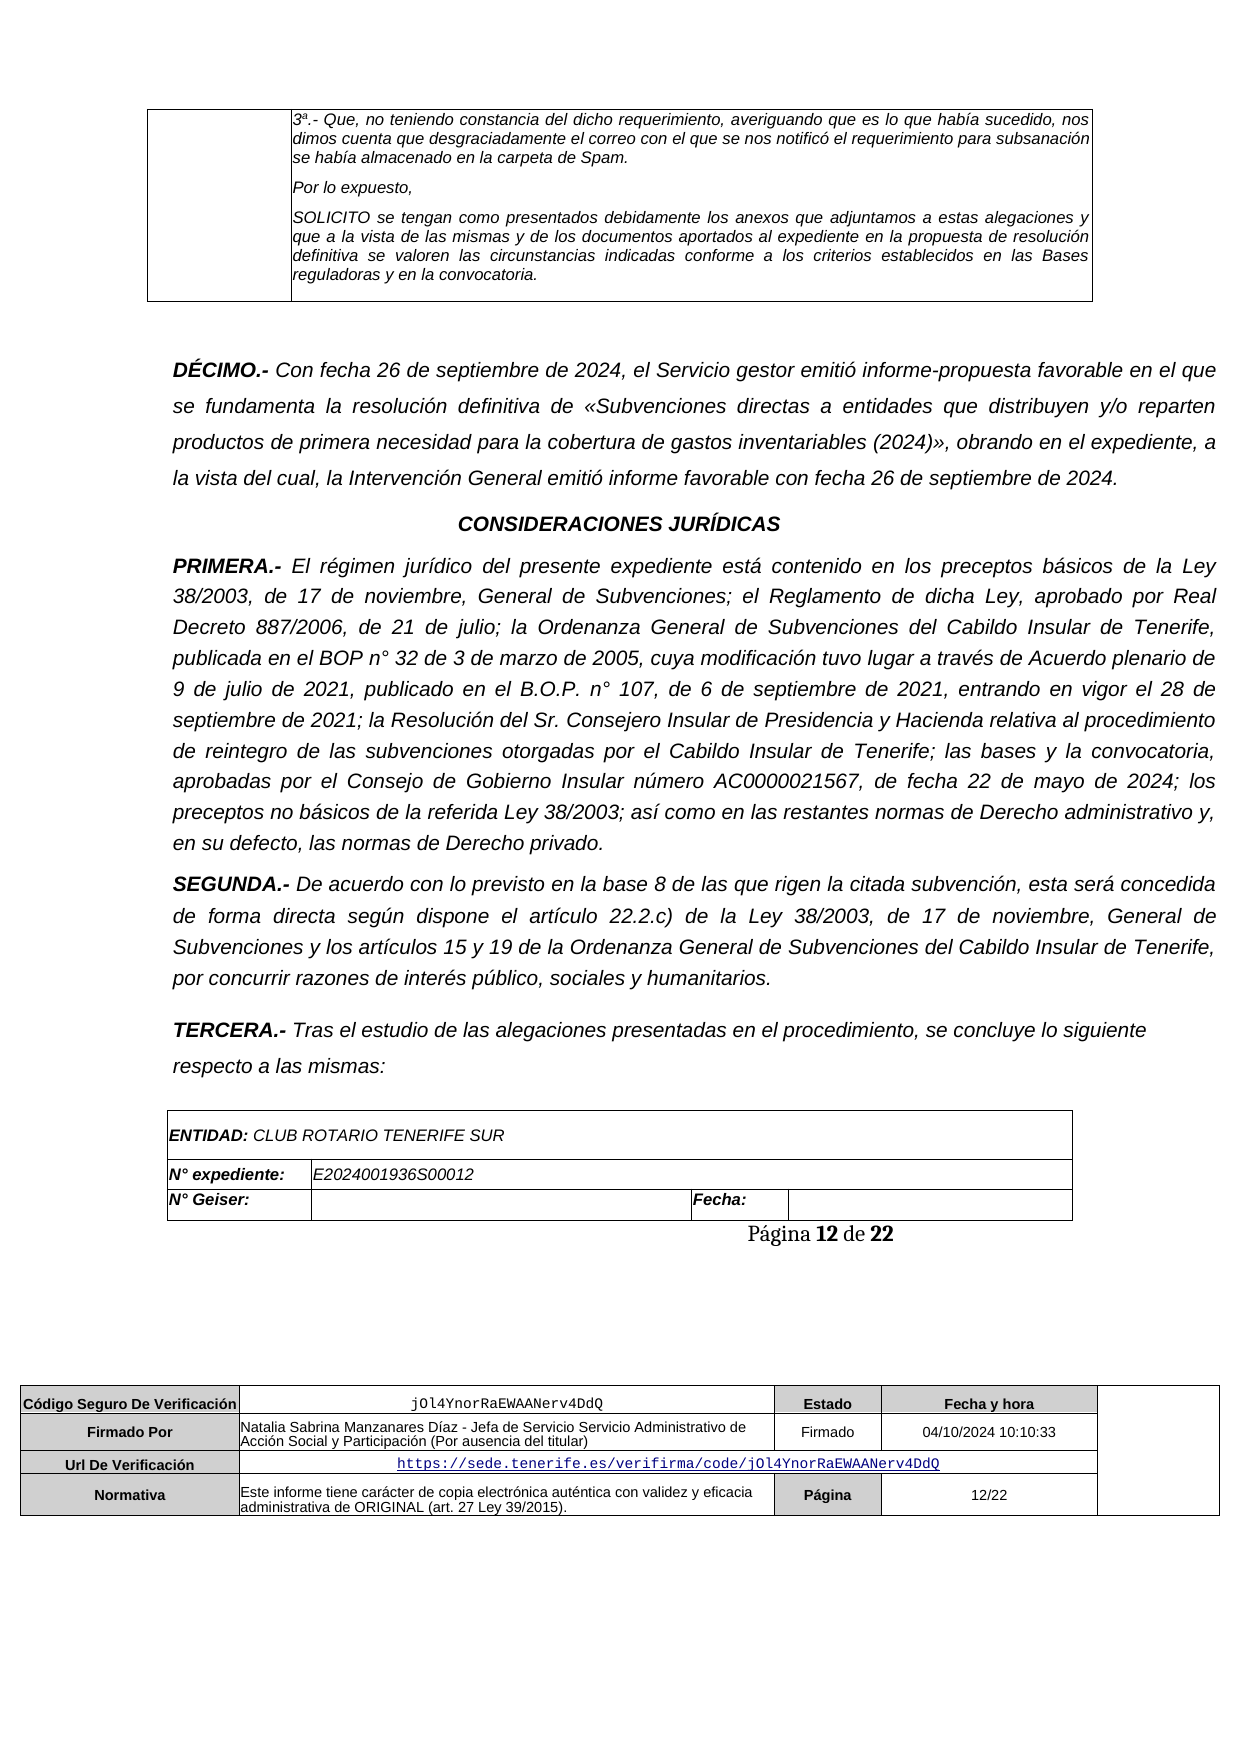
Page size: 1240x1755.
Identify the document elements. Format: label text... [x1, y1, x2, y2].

table_cell N° expediente: [168, 1160, 311, 1188]
table_cell [1098, 1450, 1219, 1473]
text CONSIDERACIONES JURÍDICAS [21, 512, 1219, 536]
table_cell [789, 1190, 1072, 1220]
table_cell Url De Verificación [21, 1451, 239, 1473]
text DÉCIMO.- Con fecha 26 de septiembre de 2024, el Servicio gestor emitió informe-propuesta favorable en el que se fundamenta la resolución definitiva de «Subvenciones directas a entidades que distribuyen y/o reparten productos de primera necesidad para la cobertura de gastos inventariables (2024)», obrando en el expediente, a la vista del cual, la Intervención General emitió informe favorable con fecha 26 de septiembre de 2024. [173, 358, 1219, 490]
table_cell [1098, 1473, 1219, 1515]
table_cell https://sede.tenerife.es/verifirma/code/jOl4YnorRaEWAANerv4DdQ [240, 1451, 1097, 1473]
text PRIMERA.- El régimen jurídico del presente expediente está contenido en los preceptos básicos de la Ley 38/2003, de 17 de noviembre, General de Subvenciones; el Reglamento de dicha Ley, aprobado por Real Decreto 887/2006, de 21 de julio; la Ordenanza General de Subvenciones del Cabildo Insular de Tenerife, publicada en el BOP n° 32 de 3 de marzo de 2005, cuya modificación tuvo lugar a través de Acuerdo plenario de 9 de julio de 2021, publicado en el B.O.P. n° 107, de 6 de septiembre de 2021, entrando en vigor el 28 de septiembre de 2021; la Resolución del Sr. Consejero Insular de Presidencia y Hacienda relativa al procedimiento de reintegro de las subvenciones otorgadas por el Cabildo Insular de Tenerife; las bases y la convocatoria, aprobadas por el Consejo de Gobierno Insular número AC0000021567, de fecha 22 de mayo de 2024; los preceptos no básicos de la referida Ley 38/2003; así como en las restantes normas de Derecho administrativo y, en su defecto, las normas de Derecho privado. [173, 553, 1219, 855]
text Página 12 de 22 [747, 1221, 1219, 1247]
table_cell Natalia Sabrina Manzanares Díaz - Jefa de Servicio Servicio Administrativo de Acción Social y Participación (Por ausencia del titular) [240, 1414, 774, 1450]
table_cell E2024001936S00012 [312, 1160, 1072, 1188]
text SEGUNDA.- De acuerdo con lo previsto en la base 8 de las que rigen la citada subvención, esta será concedida de forma directa según dispone el artículo 22.2.c) de la Ley 38/2003, de 17 de noviembre, General de Subvenciones y los artículos 15 y 19 de la Ordenanza General de Subvenciones del Cabildo Insular de Tenerife, por concurrir razones de interés público, sociales y humanitarios. [173, 872, 1219, 990]
table_cell Firmado [775, 1414, 881, 1450]
table_cell N° Geiser: [168, 1190, 311, 1220]
table_header Estado [775, 1386, 881, 1412]
table_cell Fecha: [692, 1190, 788, 1220]
table_cell Normativa [21, 1474, 239, 1515]
table_cell Este informe tiene carácter de copia electrónica auténtica con validez y eficacia administrativa de ORIGINAL (art. 27 Ley 39/2015). [240, 1474, 774, 1515]
table_header Código Seguro De Verificación [21, 1386, 239, 1412]
table_header 3a.- Que, no teniendo constancia del dicho requerimiento, averiguando que es lo que había sucedido, nos dimos cuenta que desgraciadamente el correo con el que se nos notificó el requerimiento para subsanación se había almacenado en la carpeta de Spam. Por lo expuesto, SOLICITO se tengan como presentados debidamente los anexos que adjuntamos a estas alegaciones y que a la vista de las mismas y de los documentos aportados al expediente en la propuesta de resolución definitiva se valoren las circunstancias indicadas conforme a los criterios establecidos en las Bases reguladoras y en la convocatoria. [292, 110, 1092, 301]
text TERCERA.- Tras el estudio de las alegaciones presentadas en el procedimiento, se concluye lo siguiente respecto a las mismas: [173, 1018, 1219, 1078]
table_cell Página [775, 1474, 881, 1515]
table_header [148, 110, 291, 301]
table_header ENTIDAD: CLUB ROTARIO TENERIFE SUR [168, 1111, 1072, 1158]
table_cell 12/22 [882, 1474, 1097, 1515]
table_header jOl4YnorRaEWAANerv4DdQ [240, 1386, 774, 1412]
table_cell Firmado Por [21, 1414, 239, 1450]
table_header Fecha y hora [882, 1386, 1097, 1412]
table_cell [312, 1190, 691, 1220]
table_header [1098, 1386, 1219, 1450]
table_cell 04/10/2024 10:10:33 [882, 1414, 1097, 1450]
